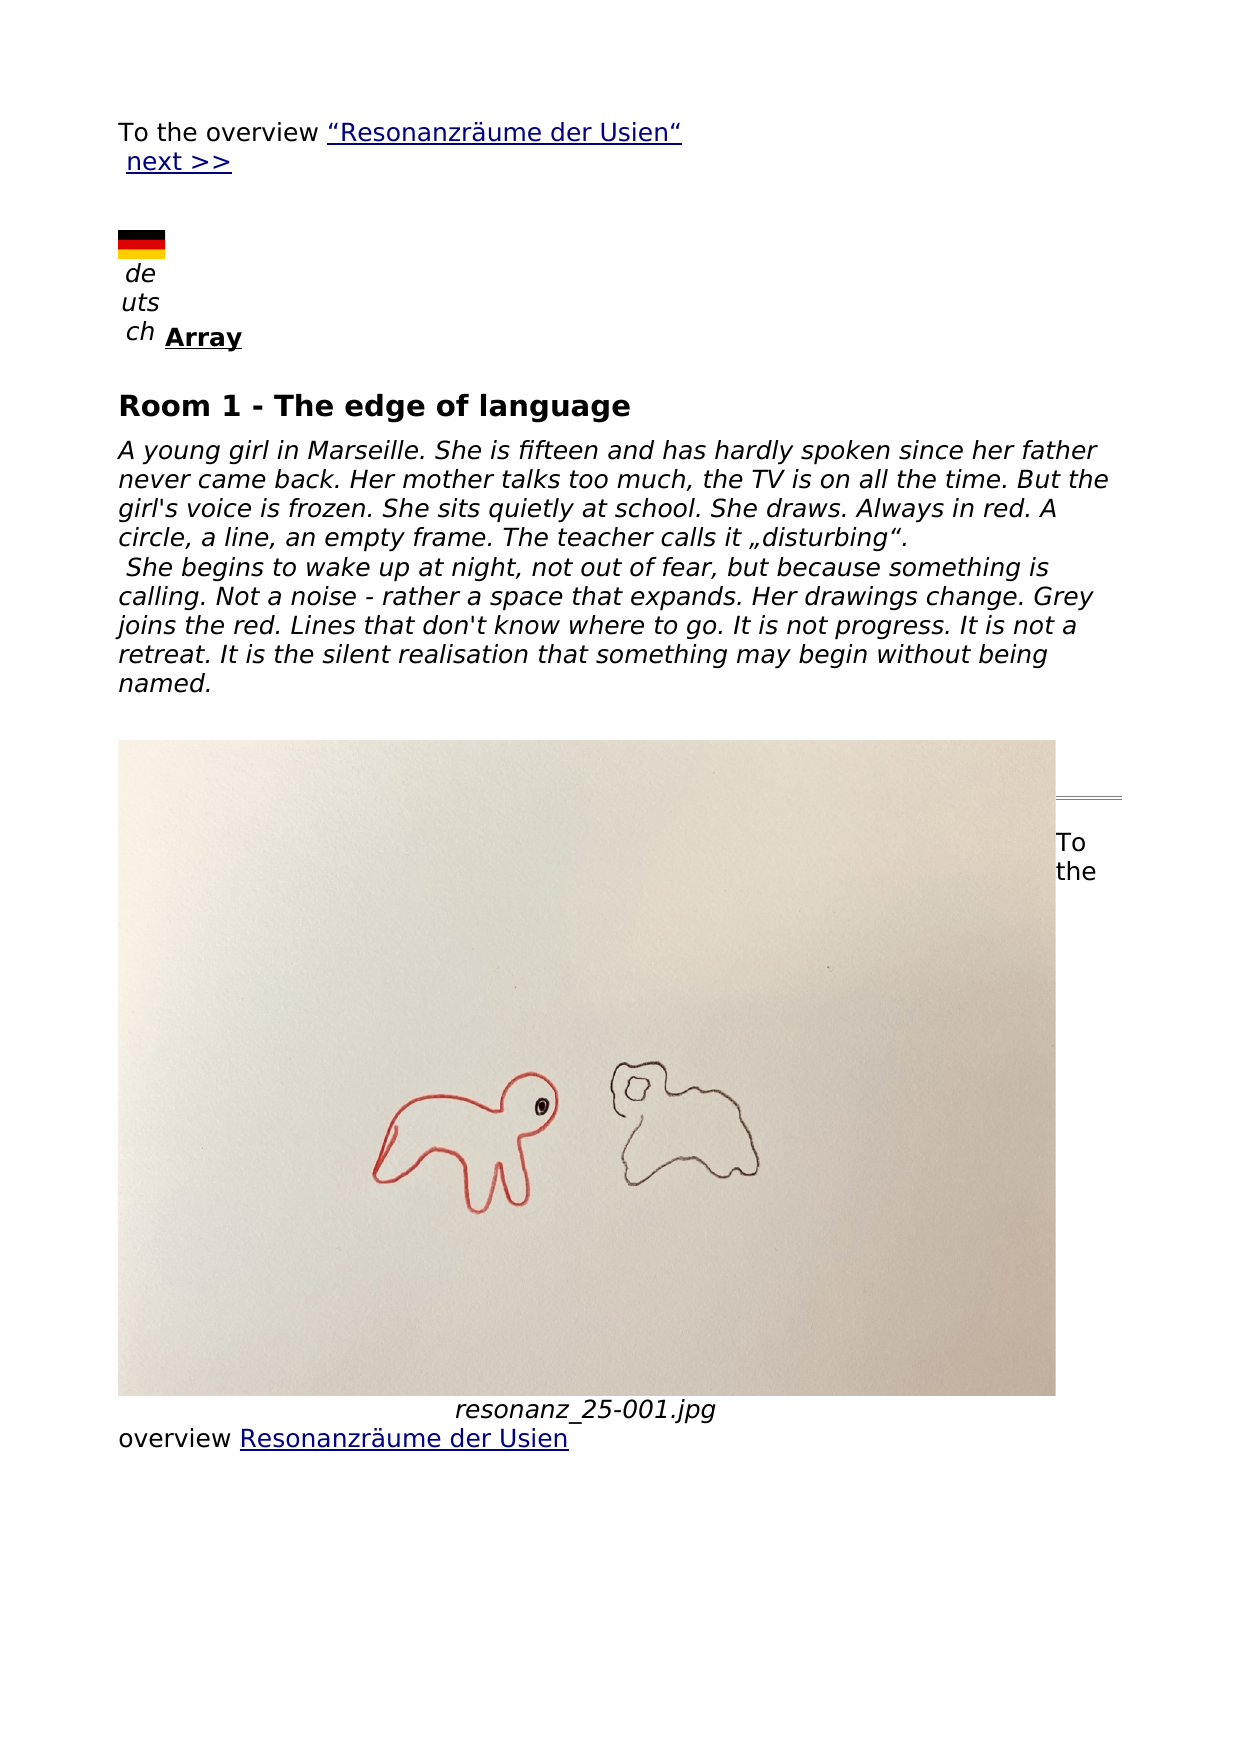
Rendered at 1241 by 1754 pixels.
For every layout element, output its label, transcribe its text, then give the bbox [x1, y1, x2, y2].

text Array [118, 218, 1122, 352]
subtitle Room 1 - The edge of language [118, 390, 1122, 424]
text To the overview “Resonanzräume der Usien“ next >> [118, 118, 1122, 206]
text deutsch [118, 259, 165, 346]
picture [118, 740, 1056, 1396]
text To the overview Resonanzräume der Usien [118, 828, 1122, 1453]
picture [118, 230, 166, 259]
text resonanz_25-001.jpg [118, 1396, 1056, 1424]
text A young girl in Marseille. She is fifteen and has hardly spoken since her father never came back. Her mother talks too much, the TV is on all the time. But the girl's voice is frozen. She sits quietly at school. She draws. Always in red. A circle, a line, an empty frame. The teacher calls it „disturbing“. She begins to wake up at night, not out of fear, but because something is calling. Not a noise - rather a space that expands. Her drawings change. Grey joins the red. Lines that don't know where to go. It is not progress. It is not a retreat. It is the silent realisation that something may begin without being named. [118, 436, 1122, 728]
